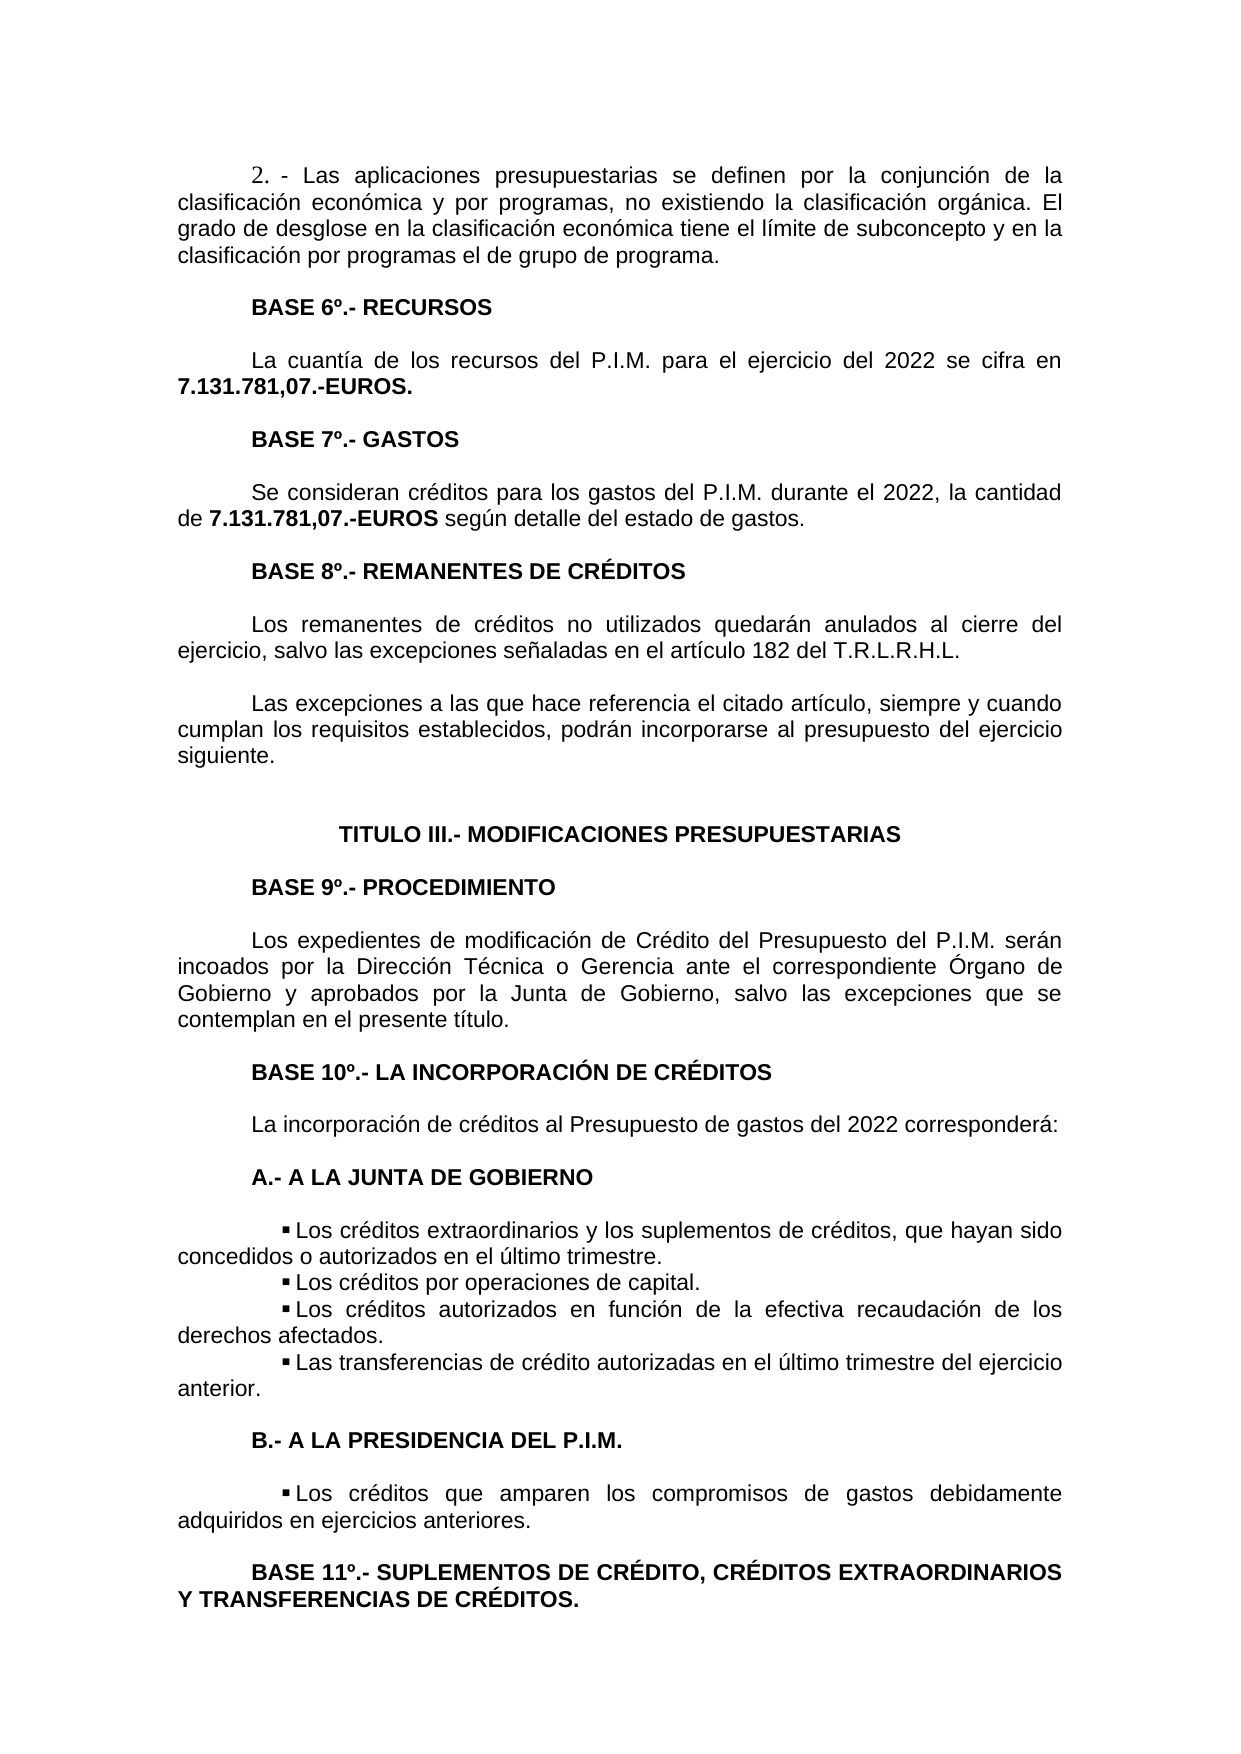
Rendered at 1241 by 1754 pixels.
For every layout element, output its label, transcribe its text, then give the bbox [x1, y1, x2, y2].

list Las transferencias de crédito autorizadas en el último trimestre del ejercicio anterior. [177, 1348, 1063, 1401]
text Los remanentes de créditos no utilizados quedarán anulados al cierre del ejercicio, salvo las excepciones señaladas en el artículo 182 del T.R.L.R.H.L. [177, 611, 1063, 663]
text A.- A LA JUNTA DE GOBIERNO [177, 1164, 1063, 1190]
list Los créditos que amparen los compromisos de gastos debidamente adquiridos en ejercicios anteriores. [177, 1480, 1063, 1533]
text Las excepciones a las que hace referencia el citado artículo, siempre y cuando cumplan los requisitos establecidos, podrán incorporarse al presupuesto del ejercicio siguiente. [177, 689, 1063, 769]
text Se consideran créditos para los gastos del P.I.M. durante el 2022, la cantidad de 7.131.781,07.-EUROS según detalle del estado de gastos. [177, 479, 1063, 531]
text BASE 8º.- REMANENTES DE CRÉDITOS [177, 558, 1063, 584]
text Los expedientes de modificación de Crédito del Presupuesto del P.I.M. serán incoados por la Dirección Técnica o Gerencia ante el correspondiente Órgano de Gobierno y aprobados por la Junta de Gobierno, salvo las excepciones que se contemplan en el presente título. [177, 927, 1063, 1032]
text BASE 7º.- GASTOS [177, 426, 1063, 452]
text BASE 11º.- SUPLEMENTOS DE CRÉDITO, CRÉDITOS EXTRAORDINARIOS Y TRANSFERENCIAS DE CRÉDITOS. [177, 1559, 1063, 1612]
text BASE 10º.- LA INCORPORACIÓN DE CRÉDITOS [177, 1058, 1063, 1085]
text La incorporación de créditos al Presupuesto de gastos del 2022 corresponderá: [177, 1111, 1063, 1138]
text TITULO III.- MODIFICACIONES PRESUPUESTARIAS [177, 821, 1063, 848]
list Los créditos autorizados en función de la efectiva recaudación de los derechos afectados. [177, 1296, 1063, 1348]
text BASE 6º.- RECURSOS [177, 294, 1063, 321]
text BASE 9º.- PROCEDIMIENTO [177, 874, 1063, 900]
list Los créditos por operaciones de capital. [177, 1269, 1063, 1296]
text La cuantía de los recursos del P.I.M. para el ejercicio del 2022 se cifra en 7.131.781,07.-EUROS. [177, 347, 1063, 400]
text B.- A LA PRESIDENCIA DEL P.I.M. [177, 1427, 1063, 1454]
list Los créditos extraordinarios y los suplementos de créditos, que hayan sido concedidos o autorizados en el último trimestre. [177, 1217, 1063, 1269]
list - Las aplicaciones presupuestarias se definen por la conjunción de la clasificación económica y por programas, no existiendo la clasificación orgánica. El grado de desglose en la clasificación económica tiene el límite de subconcepto y en la clasificación por programas el de grupo de programa. [177, 160, 1063, 268]
